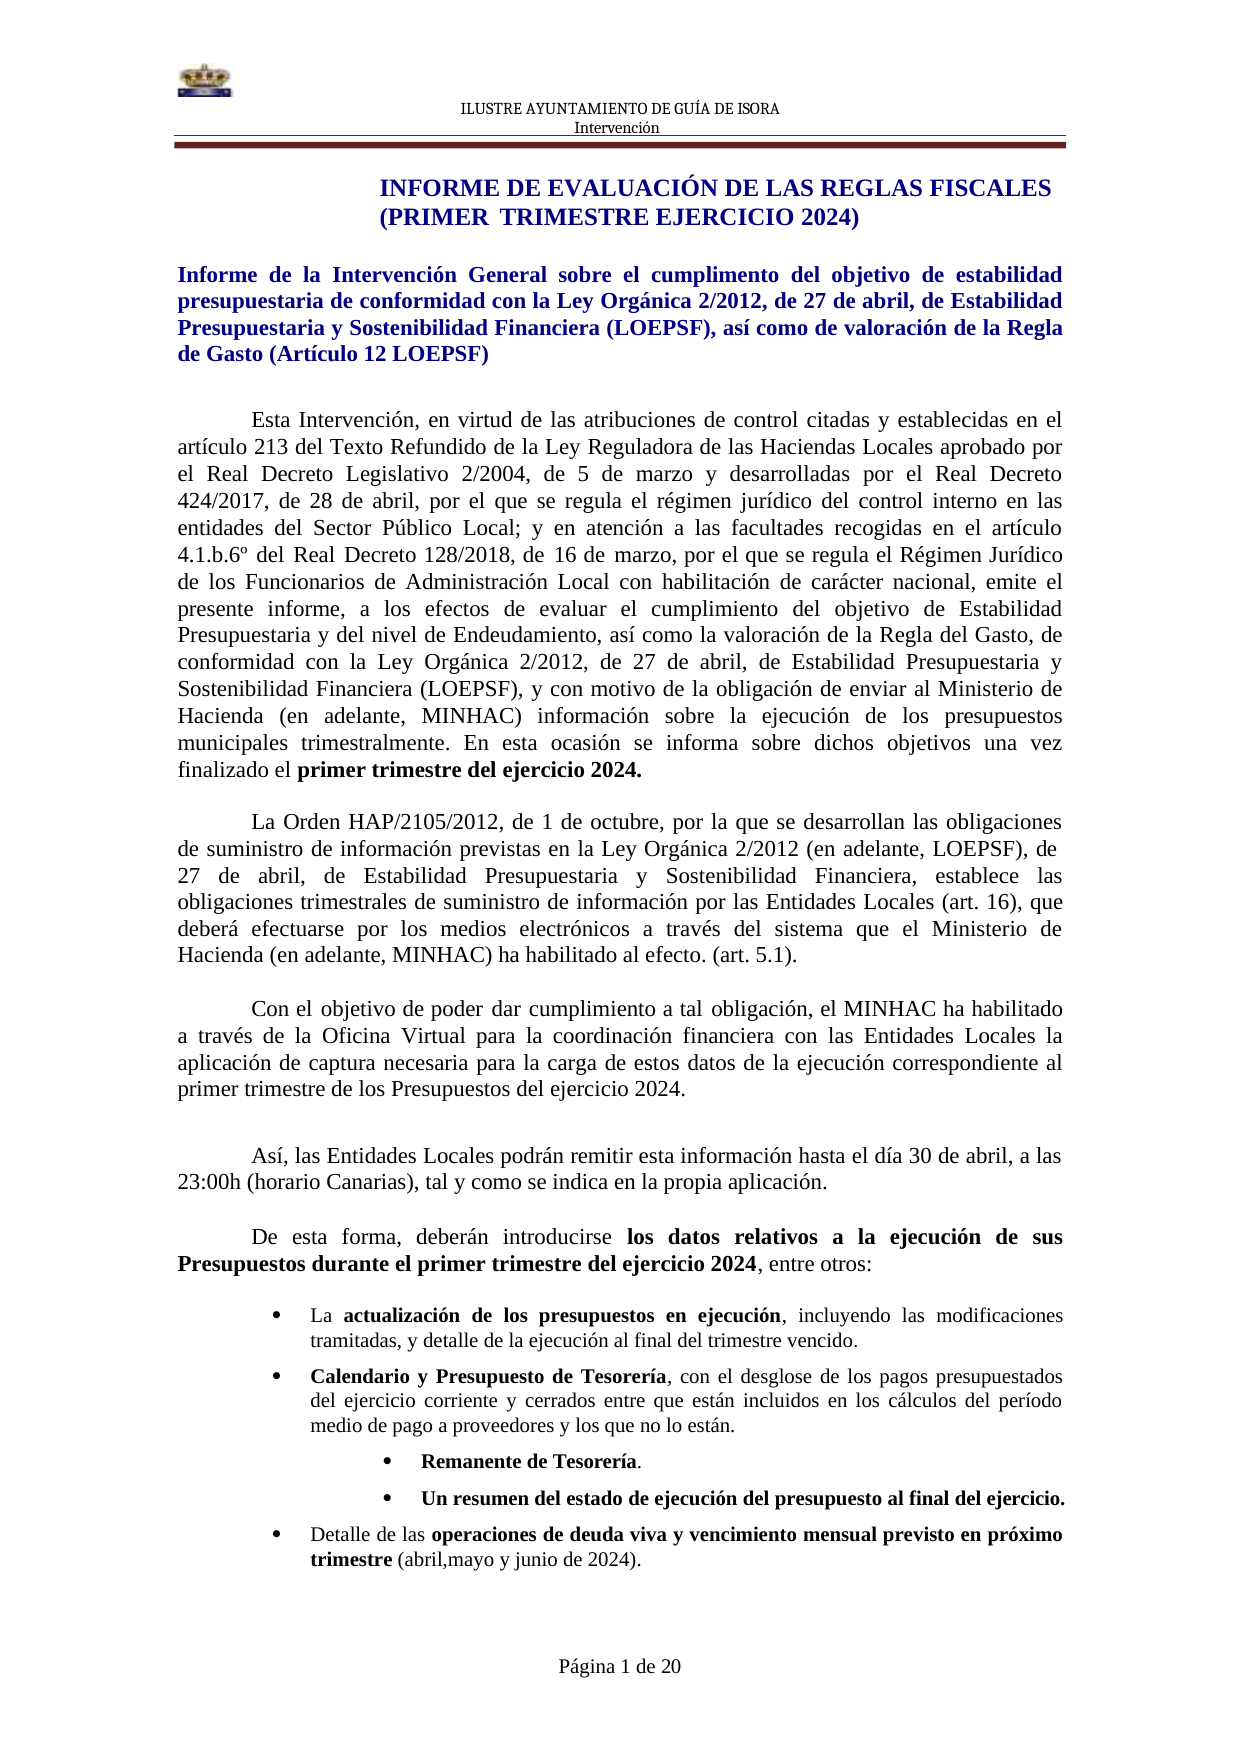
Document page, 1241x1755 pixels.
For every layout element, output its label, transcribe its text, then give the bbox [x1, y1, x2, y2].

text 27 de abril, de Estabilidad Presupuestaria y Sostenibilidad Financiera, establece las obligaciones trimestrales de suministro de información por las Entidades Locales (art. 16), que deberá efectuarse por los medios electrónicos a través del sistema que el Ministerio de Hacienda (en adelante, MINHAC) ha habilitado al efecto. (art. 5.1). [177, 862, 1064, 968]
list Remanente de Tesorería. [383, 1449, 1078, 1473]
text De esta forma, deberán introducirse los datos relativos a la ejecución de sus Presupuestos durante el primer trimestre del ejercicio 2024, entre otros: [177, 1223, 1064, 1276]
text Así, las Entidades Locales podrán remitir esta información hasta el día 30 de abril, a las 23:00h (horario Canarias), tal y como se indica en la propia aplicación. [177, 1142, 1064, 1195]
text La Orden HAP/2105/2012, de 1 de octubre, por la que se desarrollan las obligaciones de suministro de información previstas en la Ley Orgánica 2/2012 (en adelante, LOEPSF), de [177, 808, 1063, 861]
list Detalle de las operaciones de deuda viva y vencimiento mensual previsto en próximo trimestre (abril,mayo y junio de 2024). [273, 1522, 1064, 1571]
list La actualización de los presupuestos en ejecución, incluyendo las modificaciones tramitadas, y detalle de la ejecución al final del trimestre vencido. [273, 1303, 1064, 1352]
subtitle Informe de la Intervención General sobre el cumplimento del objetivo de estabilidad presupuestaria de conformidad con la Ley Orgánica 2/2012, de 27 de abril, de Estabilidad Presupuestaria y Sostenibilidad Financiera (LOEPSF), así como de valoración de la Regla de Gasto (Artículo 12 LOEPSF) [177, 261, 1064, 367]
subtitle INFORME DE EVALUACIÓN DE LAS REGLAS FISCALES (PRIMER TRIMESTRE EJERCICIO 2024) [379, 173, 1060, 231]
text Con el objetivo de poder dar cumplimiento a tal obligación, el MINHAC ha habilitado a través de la Oficina Virtual para la coordinación financiera con las Entidades Locales la aplicación de captura necesaria para la carga de estos datos de la ejecución correspondiente al primer trimestre de los Presupuestos del ejercicio 2024. [177, 996, 1064, 1102]
list Calendario y Presupuesto de Tesorería, con el desglose de los pagos presupuestados del ejercicio corriente y cerrados entre que están incluidos en los cálculos del período medio de pago a proveedores y los que no lo están. [273, 1364, 1064, 1437]
text Esta Intervención, en virtud de las atribuciones de control citadas y establecidas en el artículo 213 del Texto Refundido de la Ley Reguladora de las Haciendas Locales aprobado por el Real Decreto Legislativo 2/2004, de 5 de marzo y desarrolladas por el Real Decreto 424/2017, de 28 de abril, por el que se regula el régimen jurídico del control interno en las entidades del Sector Público Local; y en atención a las facultades recogidas en el artículo 4.1.b.6º del Real Decreto 128/2018, de 16 de marzo, por el que se regula el Régimen Jurídico de los Funcionarios de Administración Local con habilitación de carácter nacional, emite el presente informe, a los efectos de evaluar el cumplimiento del objetivo de Estabilidad Presupuestaria y del nivel de Endeudamiento, así como la valoración de la Regla del Gasto, de conformidad con la Ley Orgánica 2/2012, de 27 de abril, de Estabilidad Presupuestaria y Sostenibilidad Financiera (LOEPSF), y con motivo de la obligación de enviar al Ministerio de Hacienda (en adelante, MINHAC) información sobre la ejecución de los presupuestos municipales trimestralmente. En esta ocasión se informa sobre dichos objetivos una vez finalizado el primer trimestre del ejercicio 2024. [177, 407, 1064, 782]
list Un resumen del estado de ejecución del presupuesto al final del ejercicio. [383, 1486, 1078, 1510]
